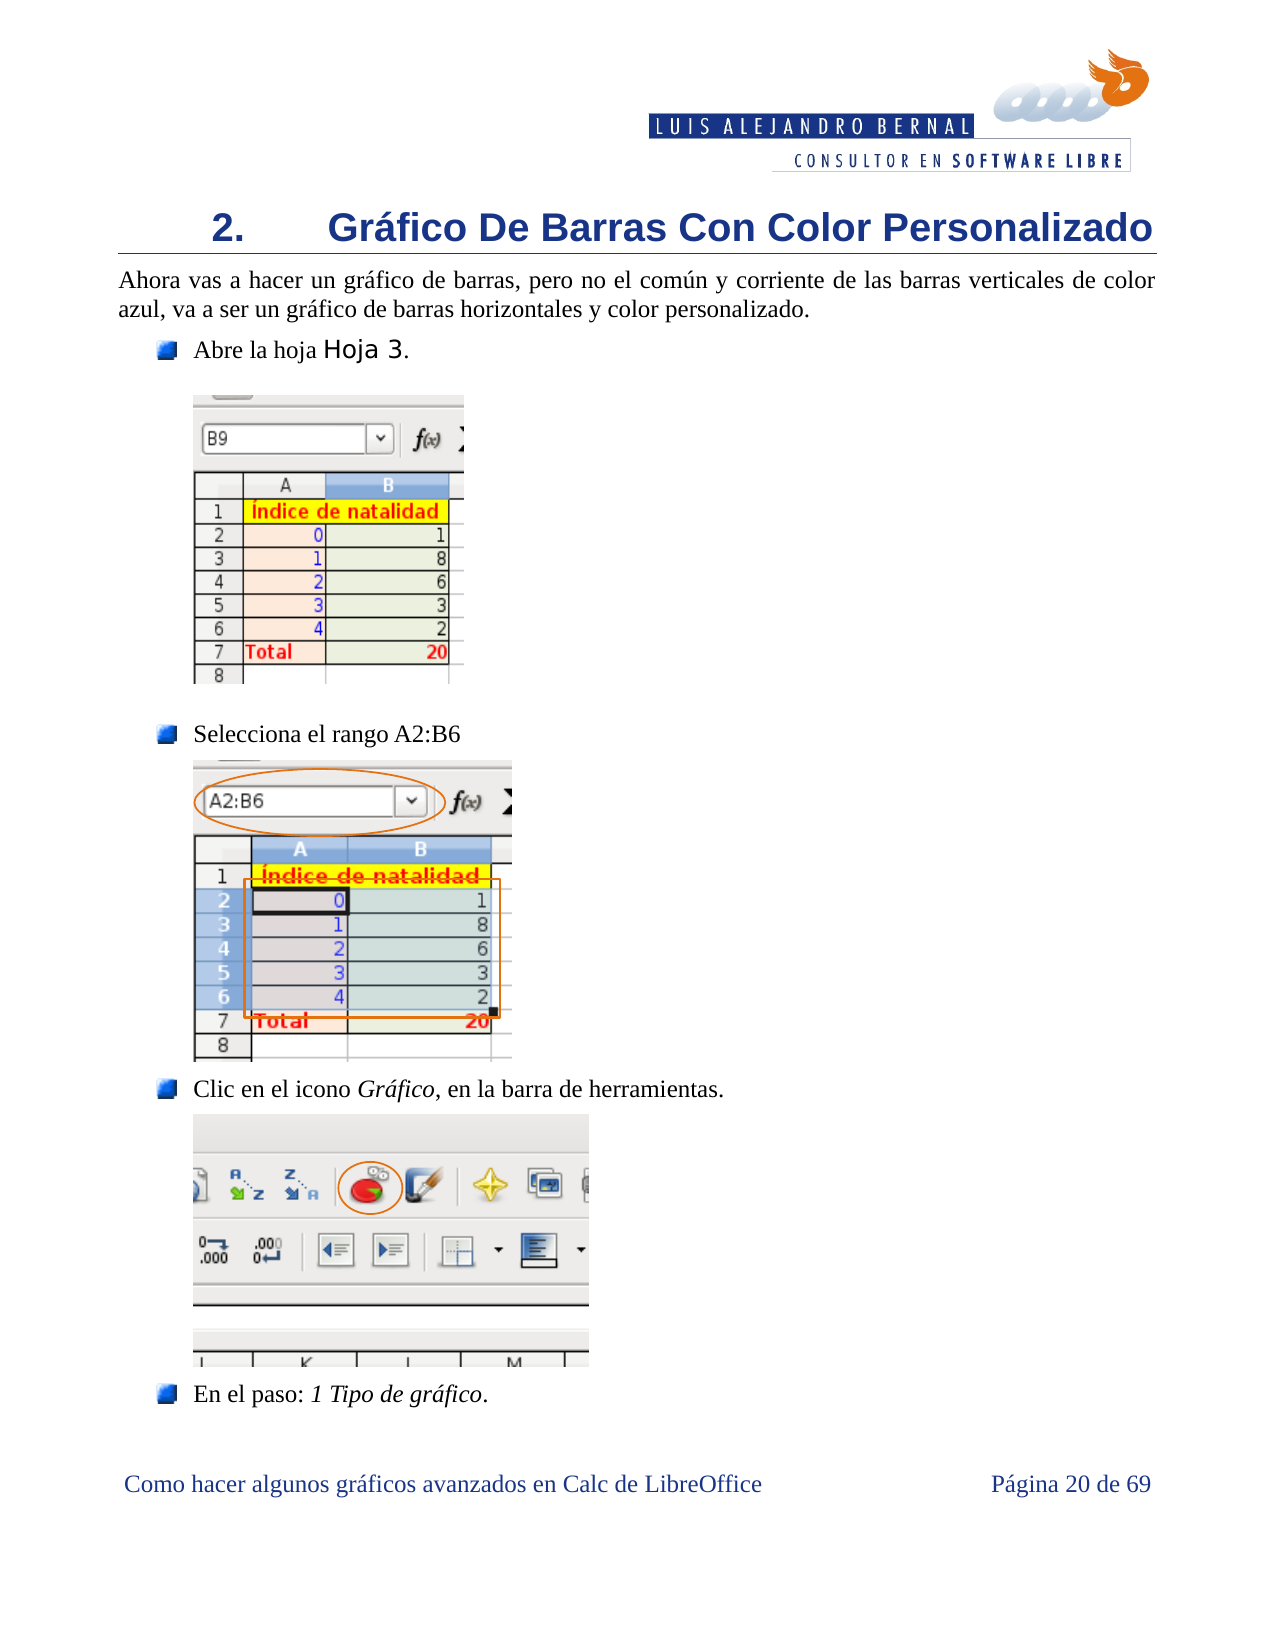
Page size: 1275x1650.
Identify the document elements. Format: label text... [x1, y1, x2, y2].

picture [193, 395, 464, 684]
picture [648, 45, 1151, 174]
picture [196, 770, 444, 835]
list En el paso: 1 Tipo de gráfico. [156, 1379, 1157, 1407]
list Abre la hoja Hoja 3. [156, 336, 1157, 365]
picture [156, 1383, 177, 1404]
text Ahora vas a hacer un gráfico de barras, pero no el común y corriente de las barras verticales de color azul, va a ser un gráfico de barras horizontales y color personalizado. [118, 266, 1157, 323]
picture [193, 760, 512, 1062]
picture [156, 724, 177, 744]
picture [156, 1078, 177, 1099]
picture [156, 340, 177, 360]
list Clic en el icono Gráfico, en la barra de herramientas. [156, 1074, 1157, 1102]
list Selecciona el rango A2:B6 [156, 719, 1157, 748]
picture [193, 1114, 589, 1367]
subtitle Gráfico de barras con color personalizado [118, 201, 1157, 253]
